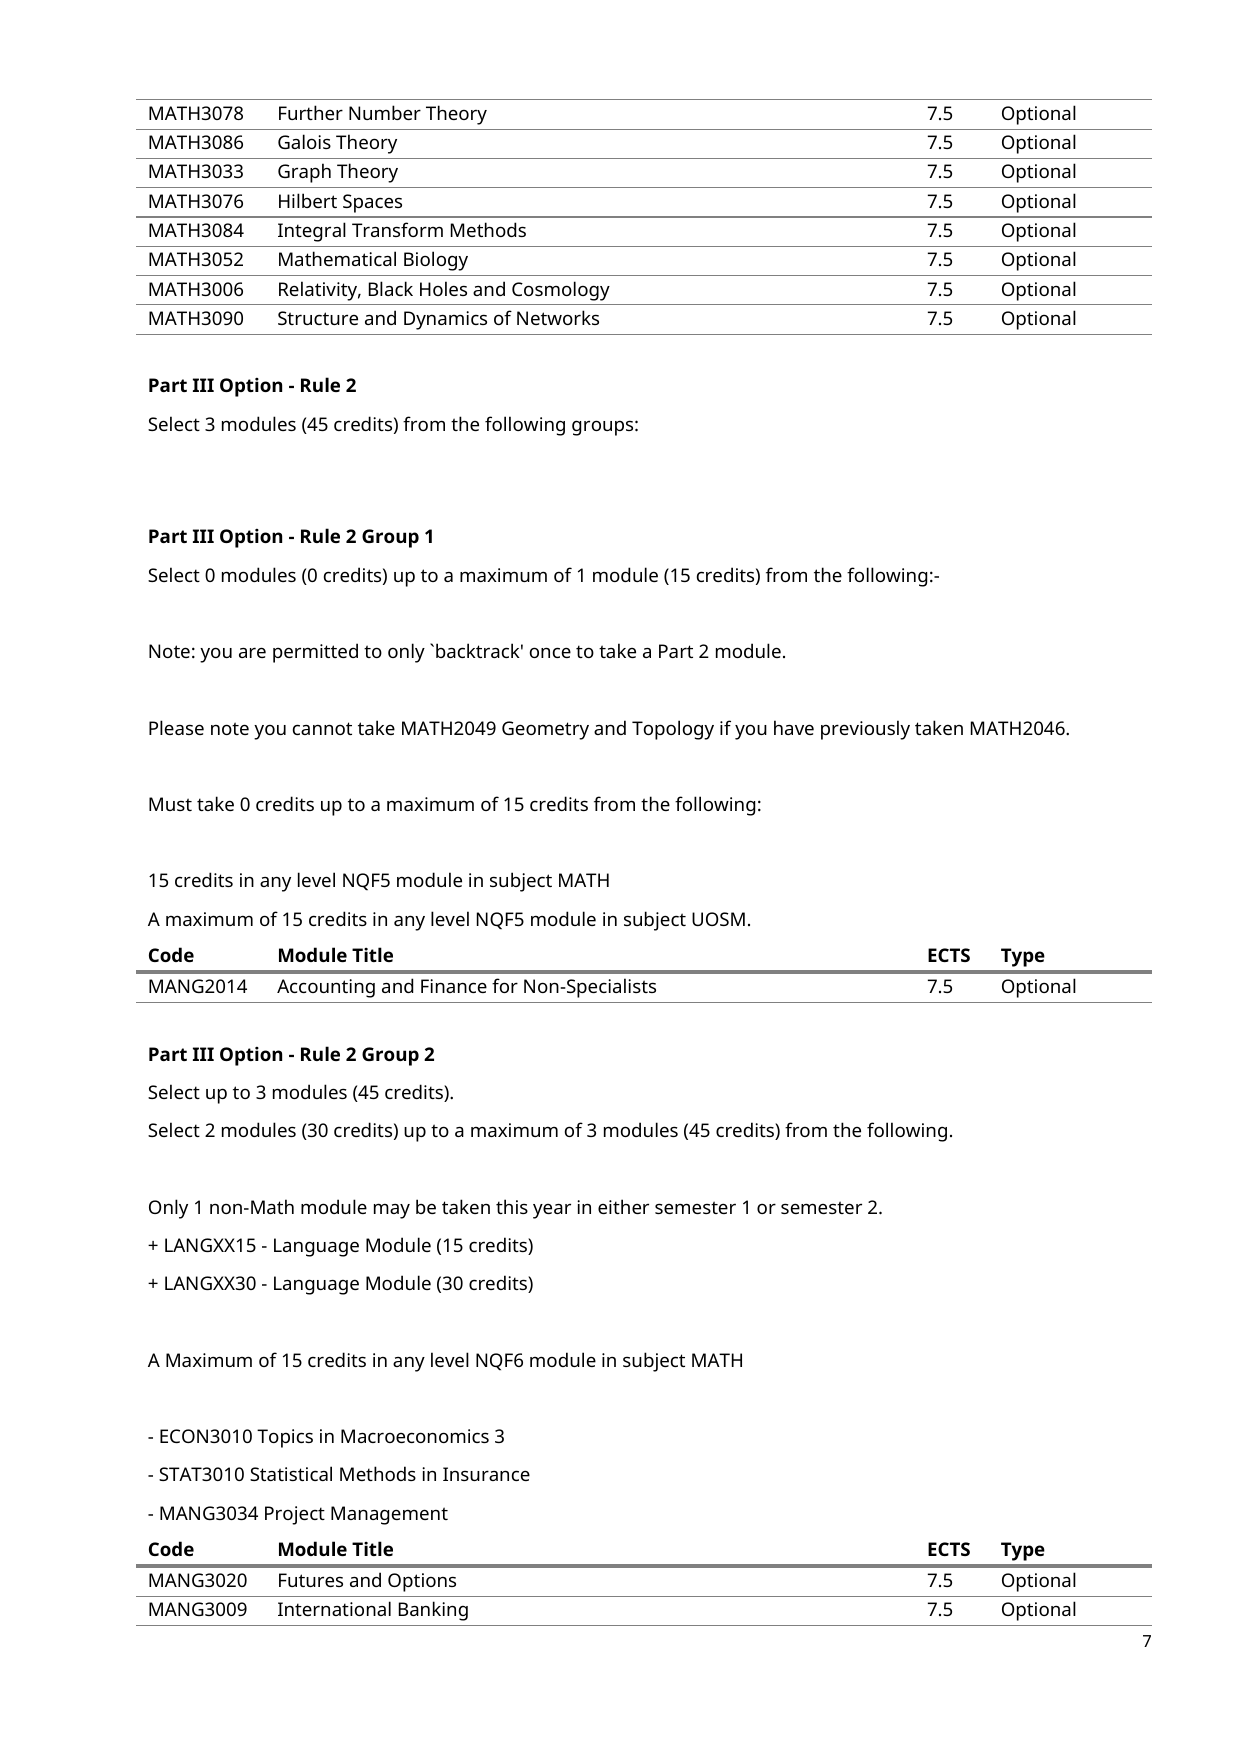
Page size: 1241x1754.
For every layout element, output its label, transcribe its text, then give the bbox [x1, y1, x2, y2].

table_cell Optional [989, 1597, 1152, 1625]
table_cell MATH3084 [136, 218, 266, 246]
table_cell Code [136, 942, 266, 970]
table_cell 7.5 [916, 159, 989, 187]
table_cell Module Title [266, 942, 916, 970]
table_cell Optional [989, 247, 1152, 275]
table_cell 7.5 [916, 188, 989, 216]
table_cell Further Number Theory [266, 100, 916, 128]
table_cell 7.5 [916, 276, 989, 304]
table_cell 7.5 [916, 1597, 989, 1625]
table_cell MATH3052 [136, 247, 266, 275]
table_cell Optional [989, 188, 1152, 216]
table_cell Integral Transform Methods [266, 218, 916, 246]
table_cell MATH3076 [136, 188, 266, 216]
table_cell Hilbert Spaces [266, 188, 916, 216]
table_cell Part III Option - Rule 2 Group 2 Select up to 3 modules (45 credits). Select 2 modules (30 credits) up to a maximum of 3 modules (45 credits) from the following. Only 1 non-Math module may be taken this year in either semester 1 or semester 2. + LANGXX15 - Language Module (15 credits) + LANGXX30 - Language Module (30 credits) A Maximum of 15 credits in any level NQF6 module in subject MATH - ECON3010 Topics in Macroeconomics 3 - STAT3010 Statistical Methods in Insurance - MANG3034 Project Management [136, 1003, 1152, 1536]
table_cell 7.5 [916, 218, 989, 246]
table_cell 7.5 [916, 305, 989, 333]
table_cell ECTS [916, 1536, 989, 1564]
table_cell MANG3009 [136, 1597, 266, 1625]
table_cell Accounting and Finance for Non-Specialists [266, 974, 916, 1002]
table_cell Optional [989, 130, 1152, 158]
table_cell Optional [989, 974, 1152, 1002]
table_cell 7.5 [916, 1568, 989, 1596]
table_cell Graph Theory [266, 159, 916, 187]
table_cell MATH3090 [136, 305, 266, 333]
table_cell MANG2014 [136, 974, 266, 1002]
table_cell Module Title [266, 1536, 916, 1564]
table_cell MATH3006 [136, 276, 266, 304]
table_cell Galois Theory [266, 130, 916, 158]
table_cell ECTS [916, 942, 989, 970]
table_cell Type [989, 1536, 1152, 1564]
table_cell 7.5 [916, 247, 989, 275]
table_cell Type [989, 942, 1152, 970]
table_cell Futures and Options [266, 1568, 916, 1596]
table_cell Mathematical Biology [266, 247, 916, 275]
table_cell Relativity, Black Holes and Cosmology [266, 276, 916, 304]
table_cell 7.5 [916, 974, 989, 1002]
table_cell Optional [989, 305, 1152, 333]
table_cell Optional [989, 159, 1152, 187]
table_cell Optional [989, 100, 1152, 128]
table_cell Optional [989, 218, 1152, 246]
table_cell Part III Option - Rule 2 Select 3 modules (45 credits) from the following groups: [136, 335, 1152, 485]
table_cell MATH3033 [136, 159, 266, 187]
table_cell Optional [989, 276, 1152, 304]
table_cell MATH3086 [136, 130, 266, 158]
table_cell MATH3078 [136, 100, 266, 128]
table_cell International Banking [266, 1597, 916, 1625]
table_cell MANG3020 [136, 1568, 266, 1596]
table_cell Optional [989, 1568, 1152, 1596]
table_cell Structure and Dynamics of Networks [266, 305, 916, 333]
table_cell 7.5 [916, 130, 989, 158]
table_cell Code [136, 1536, 266, 1564]
table_cell Part III Option - Rule 2 Group 1 Select 0 modules (0 credits) up to a maximum of 1 module (15 credits) from the following:- Note: you are permitted to only `backtrack' once to take a Part 2 module. Please note you cannot take MATH2049 Geometry and Topology if you have previously taken MATH2046. Must take 0 credits up to a maximum of 15 credits from the following: 15 credits in any level NQF5 module in subject MATH A maximum of 15 credits in any level NQF5 module in subject UOSM. [136, 485, 1152, 942]
table_cell 7.5 [916, 100, 989, 128]
